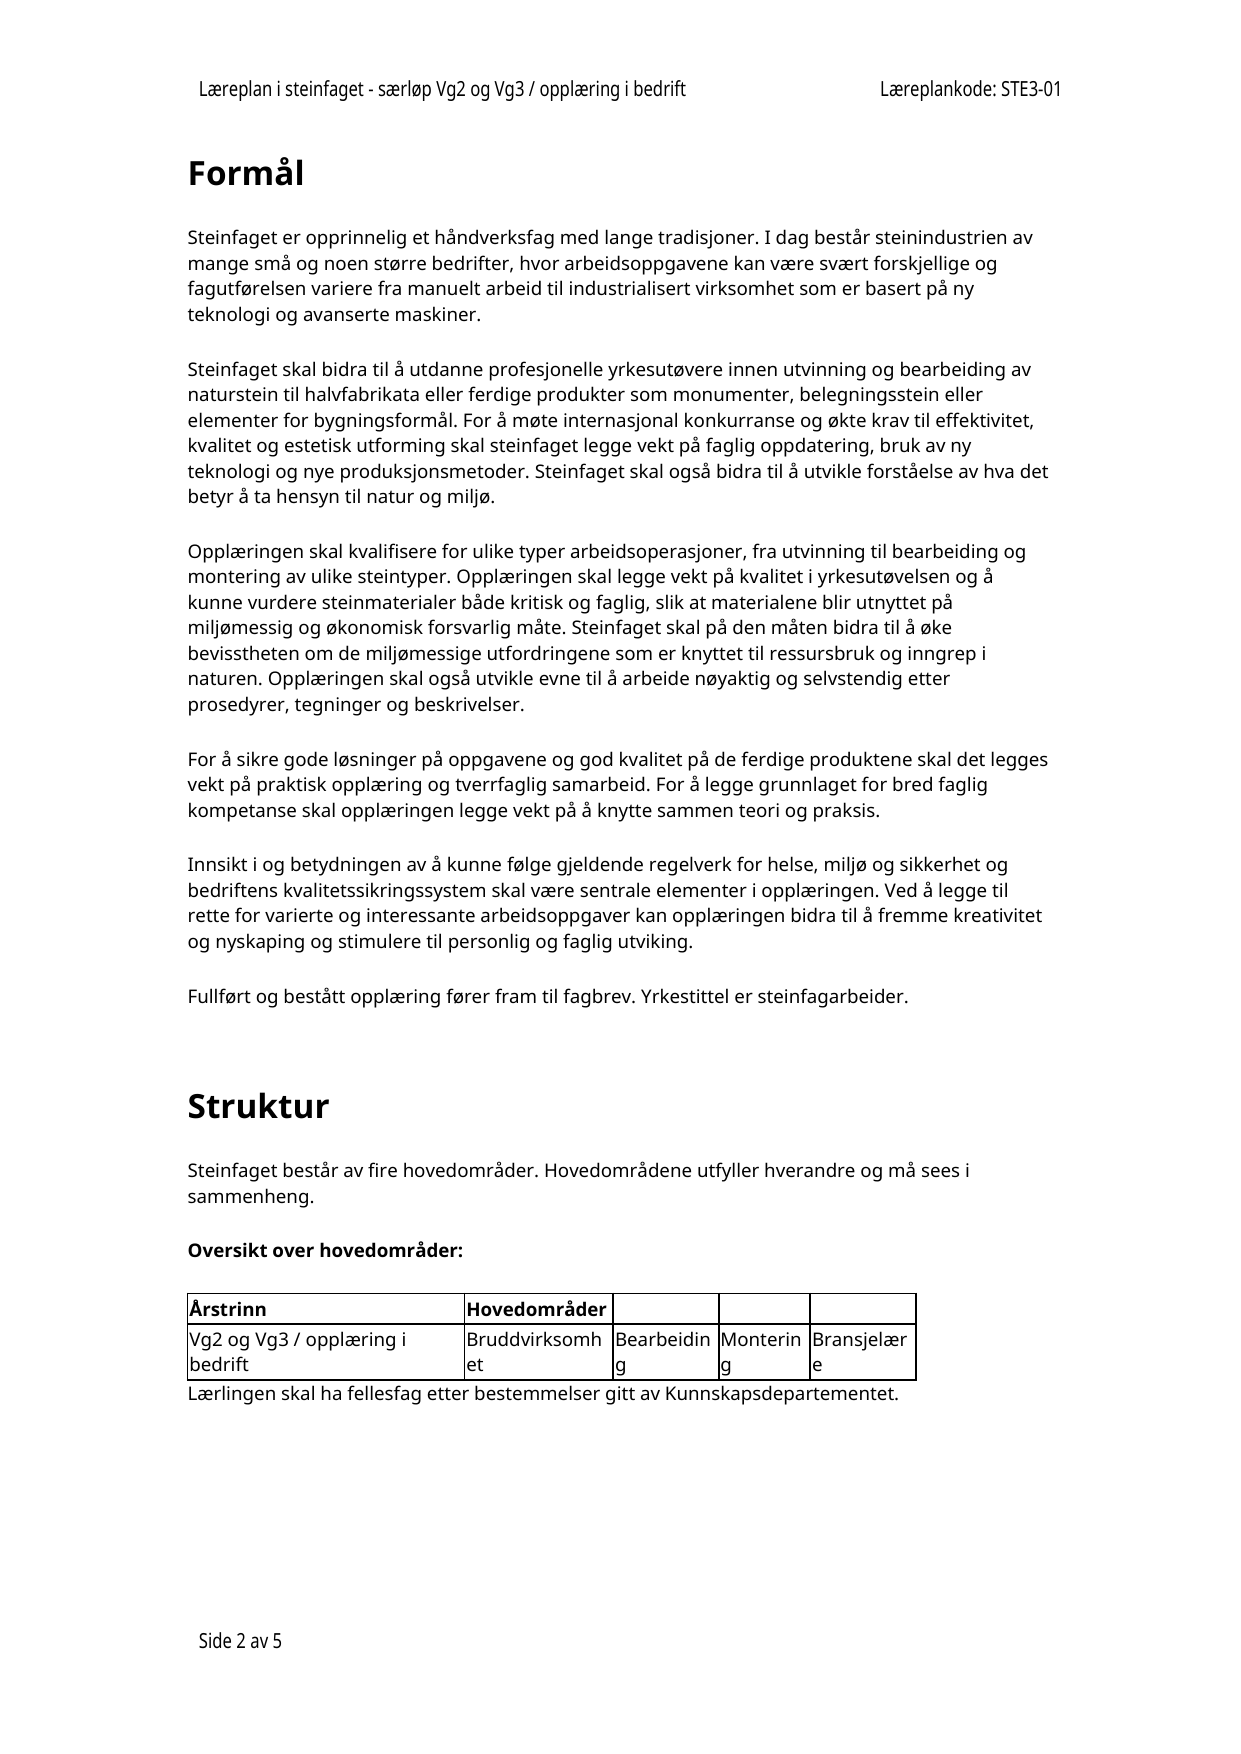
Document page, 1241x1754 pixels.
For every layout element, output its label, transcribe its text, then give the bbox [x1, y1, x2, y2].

text Opplæringen skal kvalifisere for ulike typer arbeidsoperasjoner, fra utvinning til bearbeiding og montering av ulike steintyper. Opplæringen skal legge vekt på kvalitet i yrkesutøvelsen og å kunne vurdere steinmaterialer både kritisk og faglig, slik at materialene blir utnyttet på miljømessig og økonomisk forsvarlig måte. Steinfaget skal på den måten bidra til å øke bevisstheten om de miljømessige utfordringene som er knyttet til ressursbruk og inngrep i naturen. Opplæringen skal også utvikle evne til å arbeide nøyaktig og selvstendig etter prosedyrer, tegninger og beskrivelser. [530, 538, 1053, 717]
text Oversikt over hovedområder: [463, 1238, 1053, 1263]
text Innsikt i og betydningen av å kunne følge gjeldende regelverk for helse, miljø og sikkerhet og bedriftens kvalitetssikringssystem skal være sentrale elementer i opplæringen. Ved å legge til rette for varierte og interessante arbeidsoppgaver kan opplæringen bidra til å fremme kreativitet og nyskaping og stimulere til personlig og faglig utviking. [698, 852, 1053, 954]
text For å sikre gode løsninger på oppgavene og god kvalitet på de ferdige produktene skal det legges vekt på praktisk opplæring og tverrfaglig samarbeid. For å legge grunnlaget for bred faglig kompetanse skal opplæringen legge vekt på å knytte sammen teori og praksis. [885, 746, 1053, 822]
text Lærlingen skal ha fellesfag etter bestemmelser gitt av Kunnskapsdepartementet. [899, 1381, 1053, 1406]
text Steinfaget er opprinnelig et håndverksfag med lange tradisjoner. I dag består steinindustrien av mange små og noen større bedrifter, hvor arbeidsoppgavene kan være svært forskjellige og fagutførelsen variere fra manuelt arbeid til industrialisert virksomhet som er basert på ny teknologi og avanserte maskiner. [187, 224, 1053, 327]
text Fullført og bestått opplæring fører fram til fagbrev. Yrkestittel er steinfagarbeider. [909, 983, 1053, 1008]
subtitle Formål [313, 150, 1053, 195]
text Steinfaget skal bidra til å utdanne profesjonelle yrkesutøvere innen utvinning og bearbeiding av naturstein til halvfabrikata eller ferdige produkter som monumenter, belegningsstein eller elementer for bygningsformål. For å møte internasjonal konkurranse og økte krav til effektivitet, kvalitet og estetisk utforming skal steinfaget legge vekt på faglig oppdatering, bruk av ny teknologi og nye produksjonsmetoder. Steinfaget skal også bidra til å utvikle forståelse av hva det betyr å ta hensyn til natur og miljø. [187, 356, 1053, 509]
text Steinfaget består av fire hovedområder. Hovedområdene utfyller hverandre og må sees i sammenheng. [319, 1158, 1053, 1209]
subtitle Struktur [338, 1038, 1053, 1128]
